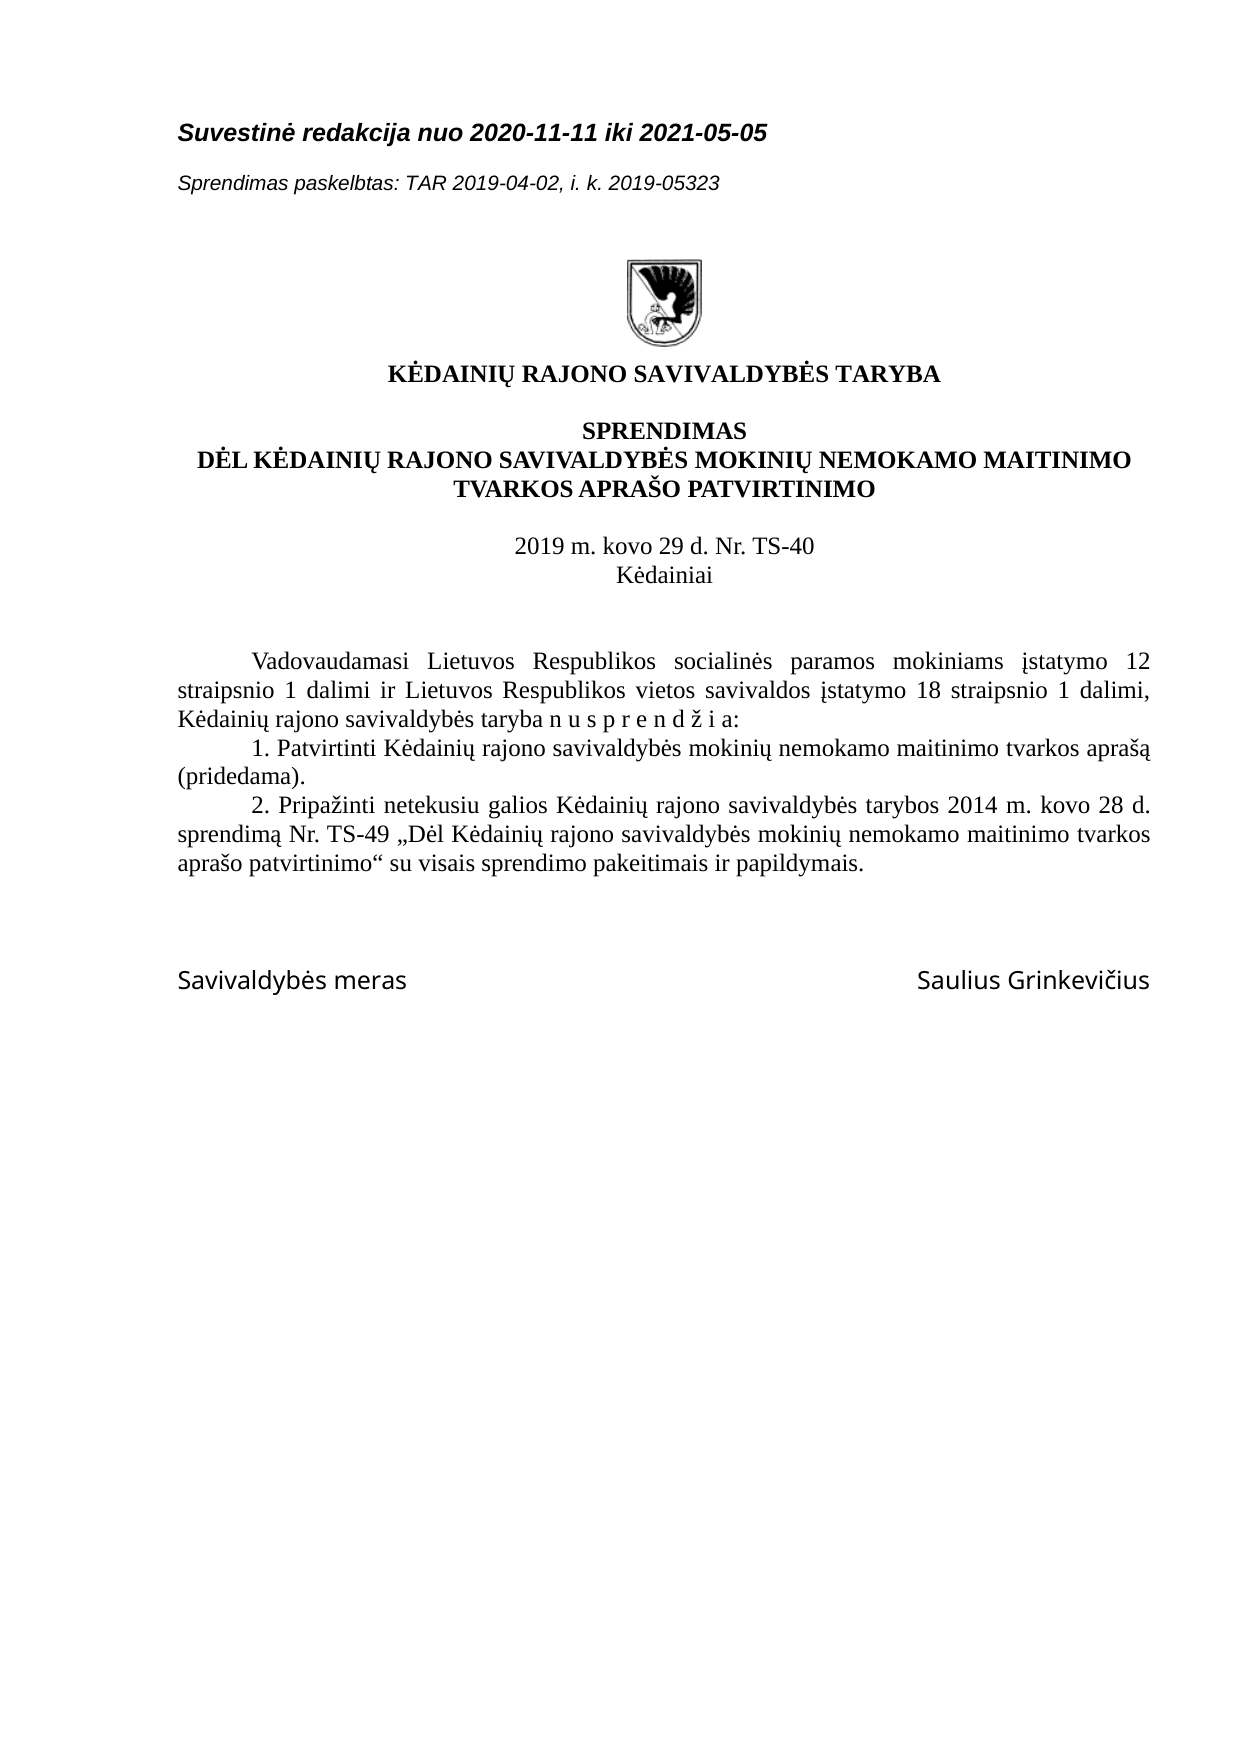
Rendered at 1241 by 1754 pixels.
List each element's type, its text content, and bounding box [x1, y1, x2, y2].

text SPRENDIMAS [177, 416, 1152, 445]
text 2. Pripažinti netekusiu galios Kėdainių rajono savivaldybės tarybos 2014 m. kovo 28 d. sprendimą Nr. TS-49 „Dėl Kėdainių rajono savivaldybės mokinių nemokamo maitinimo tvarkos aprašo patvirtinimo“ su visais sprendimo pakeitimais ir papildymais. [177, 790, 1152, 876]
text DĖL KĖDAINIŲ RAJONO SAVIVALDYBĖS MOKINIŲ NEMOKAMO MAITINIMO TVARKOS APRAŠO PATVIRTINIMO [177, 445, 1152, 503]
text Suvestinė redakcija nuo 2020-11-11 iki 2021-05-05 [177, 118, 1152, 147]
text Vadovaudamasi Lietuvos Respublikos socialinės paramos mokiniams įstatymo 12 straipsnio 1 dalimi ir Lietuvos Respublikos vietos savivaldos įstatymo 18 straipsnio 1 dalimi, Kėdainių rajono savivaldybės taryba n u s p r e n d ž i a: [177, 646, 1152, 733]
text 2019 m. kovo 29 d. Nr. TS-40 [177, 531, 1152, 560]
text Kėdainiai [177, 560, 1152, 589]
text 1. Patvirtinti Kėdainių rajono savivaldybės mokinių nemokamo maitinimo tvarkos aprašą (pridedama). [177, 733, 1152, 790]
text Sprendimas paskelbtas: TAR 2019-04-02, i. k. 2019-05323 [177, 171, 1152, 195]
text Savivaldybės meras Saulius Grinkevičius [177, 963, 1152, 997]
text KĖDAINIŲ RAJONO SAVIVALDYBĖS TARYBA [177, 359, 1152, 388]
